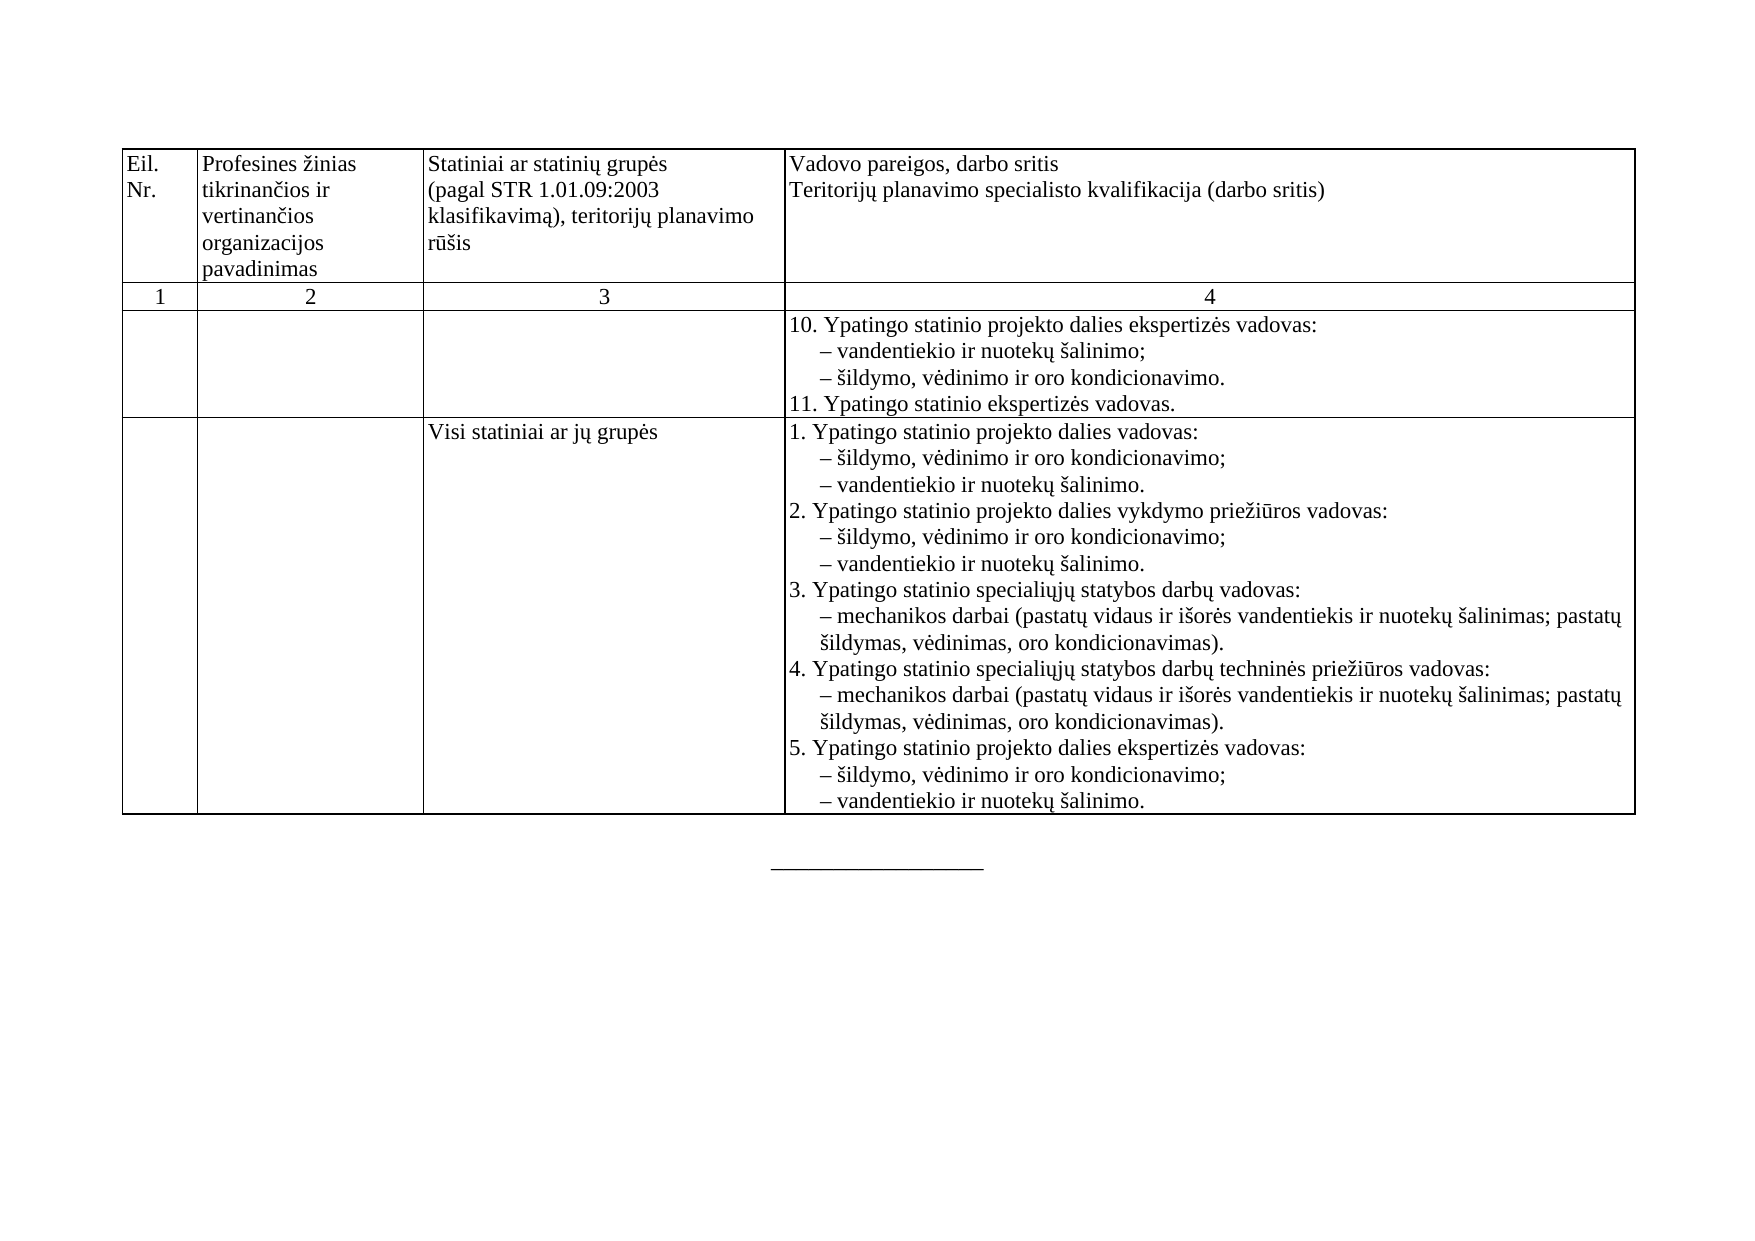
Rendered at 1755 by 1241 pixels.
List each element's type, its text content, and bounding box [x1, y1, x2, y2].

table_cell 3 [424, 283, 428, 309]
table_cell 1 [193, 283, 197, 309]
table_cell [123, 311, 197, 416]
table_cell [198, 418, 423, 813]
table_cell Visi statiniai ar jų grupės [424, 418, 784, 813]
table_cell [198, 311, 423, 416]
table_cell [424, 311, 784, 416]
table_cell [123, 418, 197, 813]
text _________________ [118, 844, 1636, 872]
table_header Vadovo pareigos, darbo sritis Teritorijų planavimo specialisto kvalifikacija (darbo sritis) [786, 150, 1634, 282]
table_cell 2 [198, 283, 202, 309]
table_cell 2 [419, 283, 423, 309]
table_header Statiniai ar statinių grupės (pagal STR 1.01.09:2003 klasifikavimą), teritorijų planavimo rūšis [424, 150, 784, 282]
table_header Eil. Nr. [123, 150, 197, 282]
